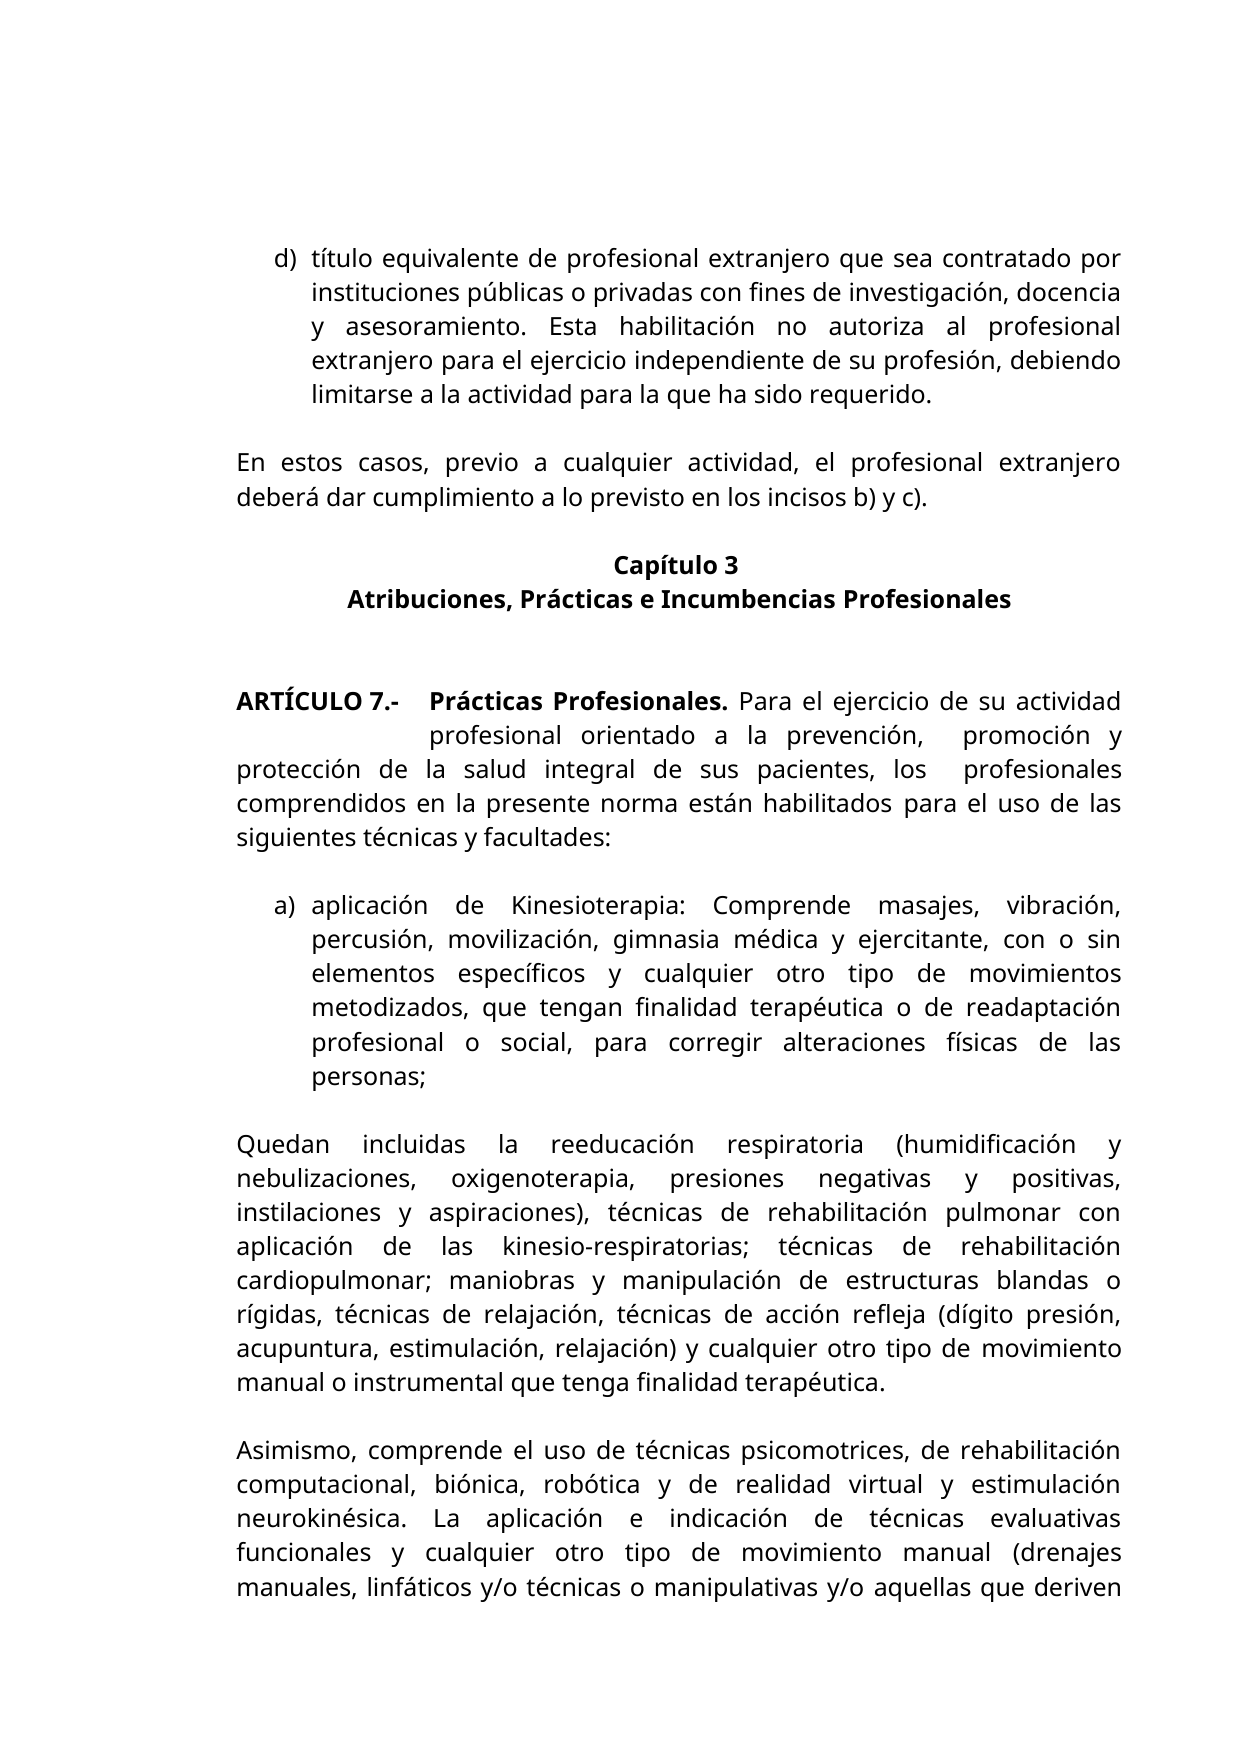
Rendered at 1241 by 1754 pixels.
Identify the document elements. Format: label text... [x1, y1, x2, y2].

text Quedan incluidas la reeducación respiratoria (humidificación y nebulizaciones, oxigenoterapia, presiones negativas y positivas, instilaciones y aspiraciones), técnicas de rehabilitación pulmonar con aplicación de las kinesio-respiratorias; técnicas de rehabilitación cardiopulmonar; maniobras y manipulación de estructuras blandas o rígidas, técnicas de relajación, técnicas de acción refleja (dígito presión, acupuntura, estimulación, relajación) y cualquier otro tipo de movimiento manual o instrumental que tenga finalidad terapéutica. [236, 1126, 1122, 1399]
list aplicación de Kinesioterapia: Comprende masajes, vibración, percusión, movilización, gimnasia médica y ejercitante, con o sin elementos específicos y cualquier otro tipo de movimientos metodizados, que tengan finalidad terapéutica o de readaptación profesional o social, para corregir alteraciones físicas de las personas; [274, 888, 1122, 1092]
text Asimismo, comprende el uso de técnicas psicomotrices, de rehabilitación computacional, biónica, robótica y de realidad virtual y estimulación neurokinésica. La aplicación e indicación de técnicas evaluativas funcionales y cualquier otro tipo de movimiento manual (drenajes manuales, linfáticos y/o técnicas o manipulativas y/o aquellas que deriven [236, 1433, 1122, 1603]
text Prácticas Profesionales. Para el ejercicio de su actividad profesional orientado a la prevención, promoción y protección de la salud integral de sus pacientes, los profesionales comprendidos en la presente norma están habilitados para el uso de las siguientes técnicas y facultades: [236, 683, 1122, 854]
text En estos casos, previo a cualquier actividad, el profesional extranjero deberá dar cumplimiento a lo previsto en los incisos b) y c). [236, 445, 1122, 513]
text Capítulo 3 [236, 547, 1122, 581]
list título equivalente de profesional extranjero que sea contratado por instituciones públicas o privadas con fines de investigación, docencia y asesoramiento. Esta habilitación no autoriza al profesional extranjero para el ejercicio independiente de su profesión, debiendo limitarse a la actividad para la que ha sido requerido. [274, 241, 1122, 411]
table_header ARTÍCULO 7.- [236, 684, 429, 734]
text Atribuciones, Prácticas e Incumbencias Profesionales [236, 581, 1122, 615]
